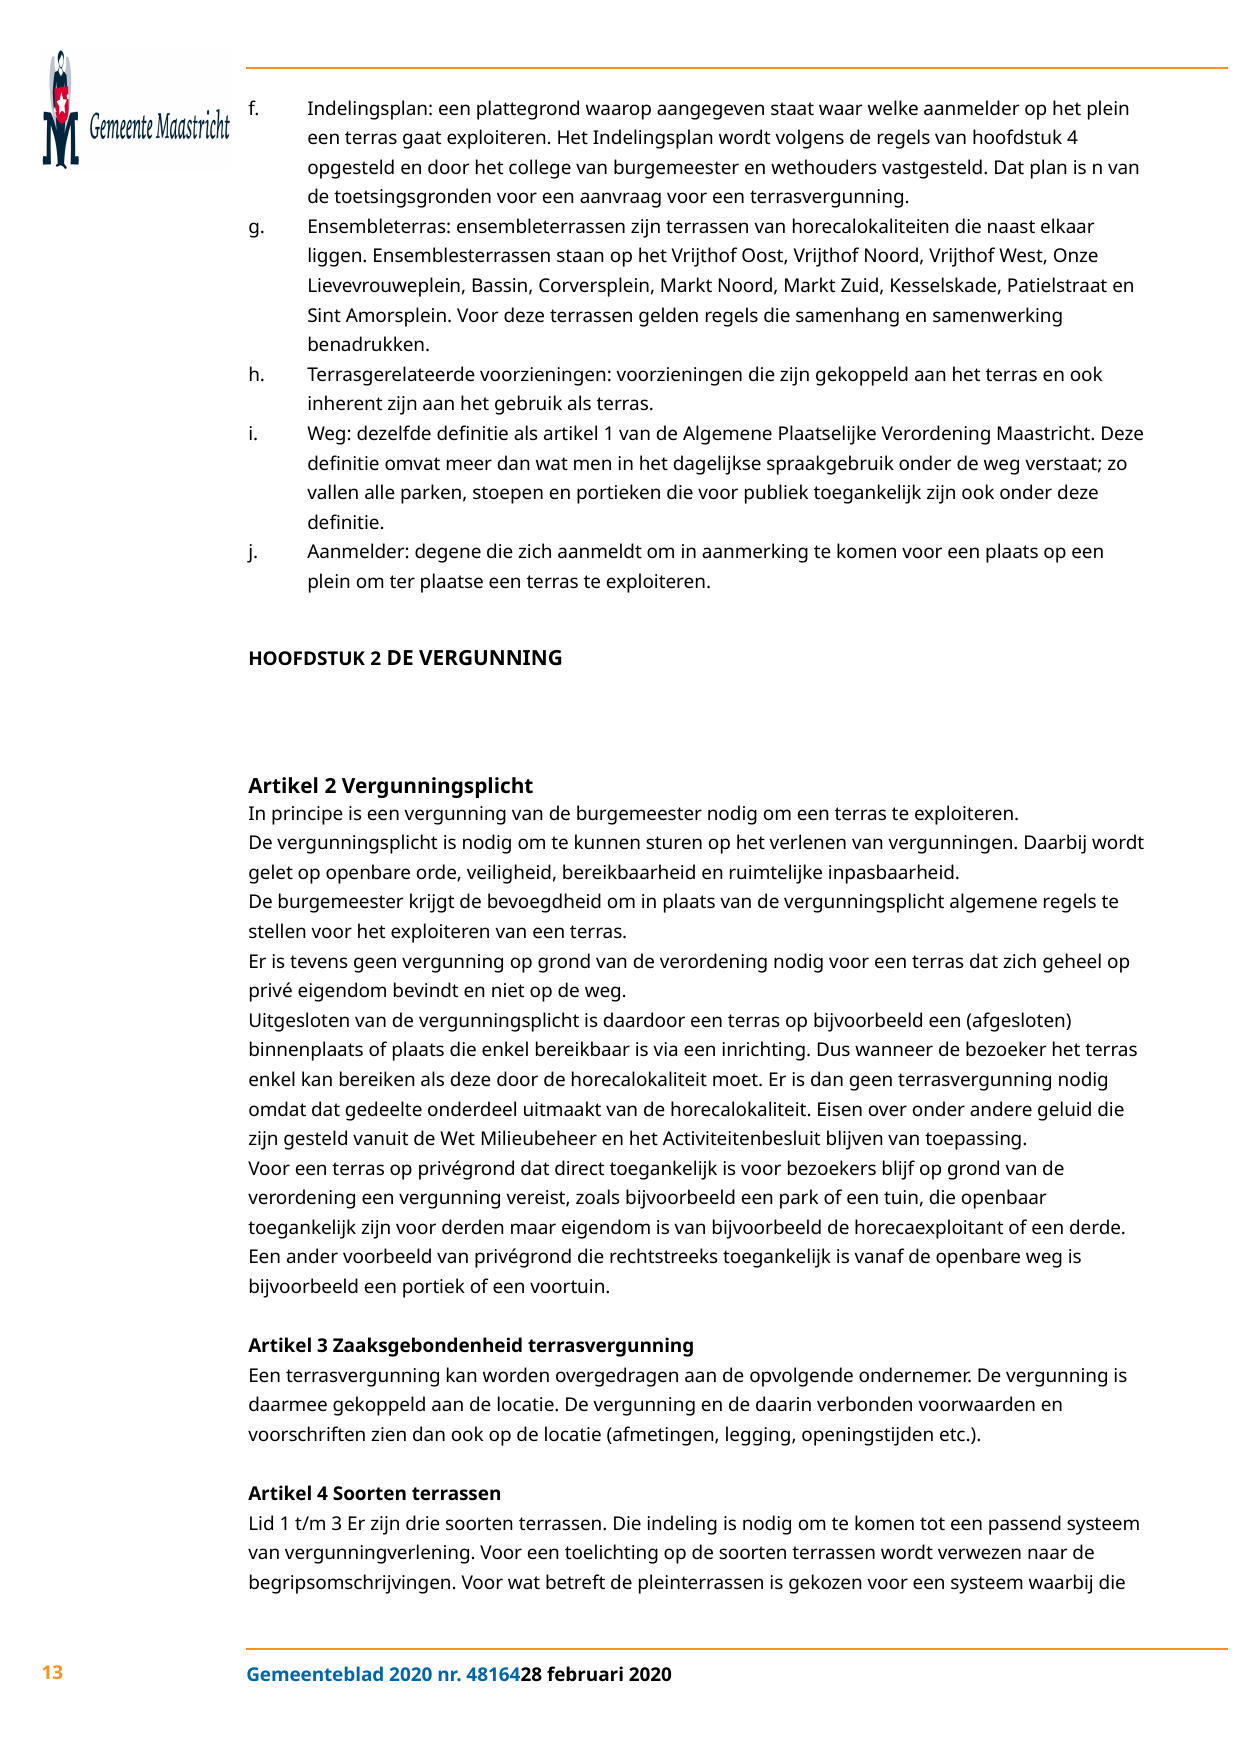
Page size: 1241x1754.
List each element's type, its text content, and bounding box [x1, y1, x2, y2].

list Indelingsplan: een plattegrond waarop aangegeven staat waar welke aanmelder op het plein een terras gaat exploiteren. Het Indelingsplan wordt volgens de regels van hoofdstuk 4 opgesteld en door het college van burgemeester en wethouders vastgesteld. Dat plan is n van de toetsingsgronden voor een aanvraag voor een terrasvergunning. [248, 95, 1152, 209]
text Er is tevens geen vergunning op grond van de verordening nodig voor een terras dat zich geheel op privé eigendom bevindt en niet op de weg. [248, 948, 1152, 1003]
text Artikel 2 Vergunningsplicht [248, 771, 1152, 800]
list Terrasgerelateerde voorzieningen: voorzieningen die zijn gekoppeld aan het terras en ook inherent zijn aan het gebruik als terras. [248, 361, 1152, 416]
list Ensembleterras: ensembleterrassen zijn terrassen van horecalokaliteiten die naast elkaar liggen. Ensemblesterrassen staan op het Vrijthof Oost, Vrijthof Noord, Vrijthof West, Onze Lievevrouweplein, Bassin, Corversplein, Markt Noord, Markt Zuid, Kesselskade, Patielstraat en Sint Amorsplein. Voor deze terrassen gelden regels die samenhang en samenwerking benadrukken. [248, 213, 1152, 357]
text Artikel 3 Zaaksgebondenheid terrasvergunning [248, 1332, 1152, 1358]
text In principe is een vergunning van de burgemeester nodig om een terras te exploiteren. [248, 800, 1152, 826]
text Artikel 4 Soorten terrassen [248, 1480, 1152, 1506]
text Lid 1 t/m 3 Er zijn drie soorten terrassen. Die indeling is nodig om te komen tot een passend systeem van vergunningverlening. Voor een toelichting op de soorten terrassen wordt verwezen naar de begripsomschrijvingen. Voor wat betreft de pleinterrassen is gekozen voor een systeem waarbij die [248, 1510, 1152, 1595]
list Aanmelder: degene die zich aanmeldt om in aanmerking te komen voor een plaats op een plein om ter plaatse een terras te exploiteren. [248, 538, 1152, 594]
text De burgemeester krijgt de bevoegdheid om in plaats van de vergunningsplicht algemene regels te stellen voor het exploiteren van een terras. [248, 889, 1152, 944]
text Voor een terras op privégrond dat direct toegankelijk is voor bezoekers blijf op grond van de verordening een vergunning vereist, zoals bijvoorbeeld een park of een tuin, die openbaar toegankelijk zijn voor derden maar eigendom is van bijvoorbeeld de horecaexploitant of een derde. Een ander voorbeeld van privégrond die rechtstreeks toegankelijk is vanaf de openbare weg is bijvoorbeeld een portiek of een voortuin. [248, 1155, 1152, 1299]
list Weg: dezelfde definitie als artikel 1 van de Algemene Plaatselijke Verordening Maastricht. Deze definitie omvat meer dan wat men in het dagelijkse spraakgebruik onder de weg verstaat; zo vallen alle parken, stoepen en portieken die voor publiek toegankelijk zijn ook onder deze definitie. [248, 420, 1152, 535]
text De vergunningsplicht is nodig om te kunnen sturen op het verlenen van vergunningen. Daarbij wordt gelet op openbare orde, veiligheid, bereikbaarheid en ruimtelijke inpasbaarheid. [248, 829, 1152, 885]
text Een terrasvergunning kan worden overgedragen aan de opvolgende ondernemer. De vergunning is daarmee gekoppeld aan de locatie. De vergunning en de daarin verbonden voorwaarden en voorschriften zien dan ook op de locatie (afmetingen, legging, openingstijden etc.). [248, 1362, 1152, 1447]
text HOOFDSTUK 2 DE VERGUNNING [248, 643, 1152, 672]
text Uitgesloten van de vergunningsplicht is daardoor een terras op bijvoorbeeld een (afgesloten) binnenplaats of plaats die enkel bereikbaar is via een inrichting. Dus wanneer de bezoeker het terras enkel kan bereiken als deze door de horecalokaliteit moet. Er is dan geen terrasvergunning nodig omdat dat gedeelte onderdeel uitmaakt van de horecalokaliteit. Eisen over onder andere geluid die zijn gesteld vanuit de Wet Milieubeheer en het Activiteitenbesluit blijven van toepassing. [248, 1007, 1152, 1151]
picture [41, 47, 231, 172]
